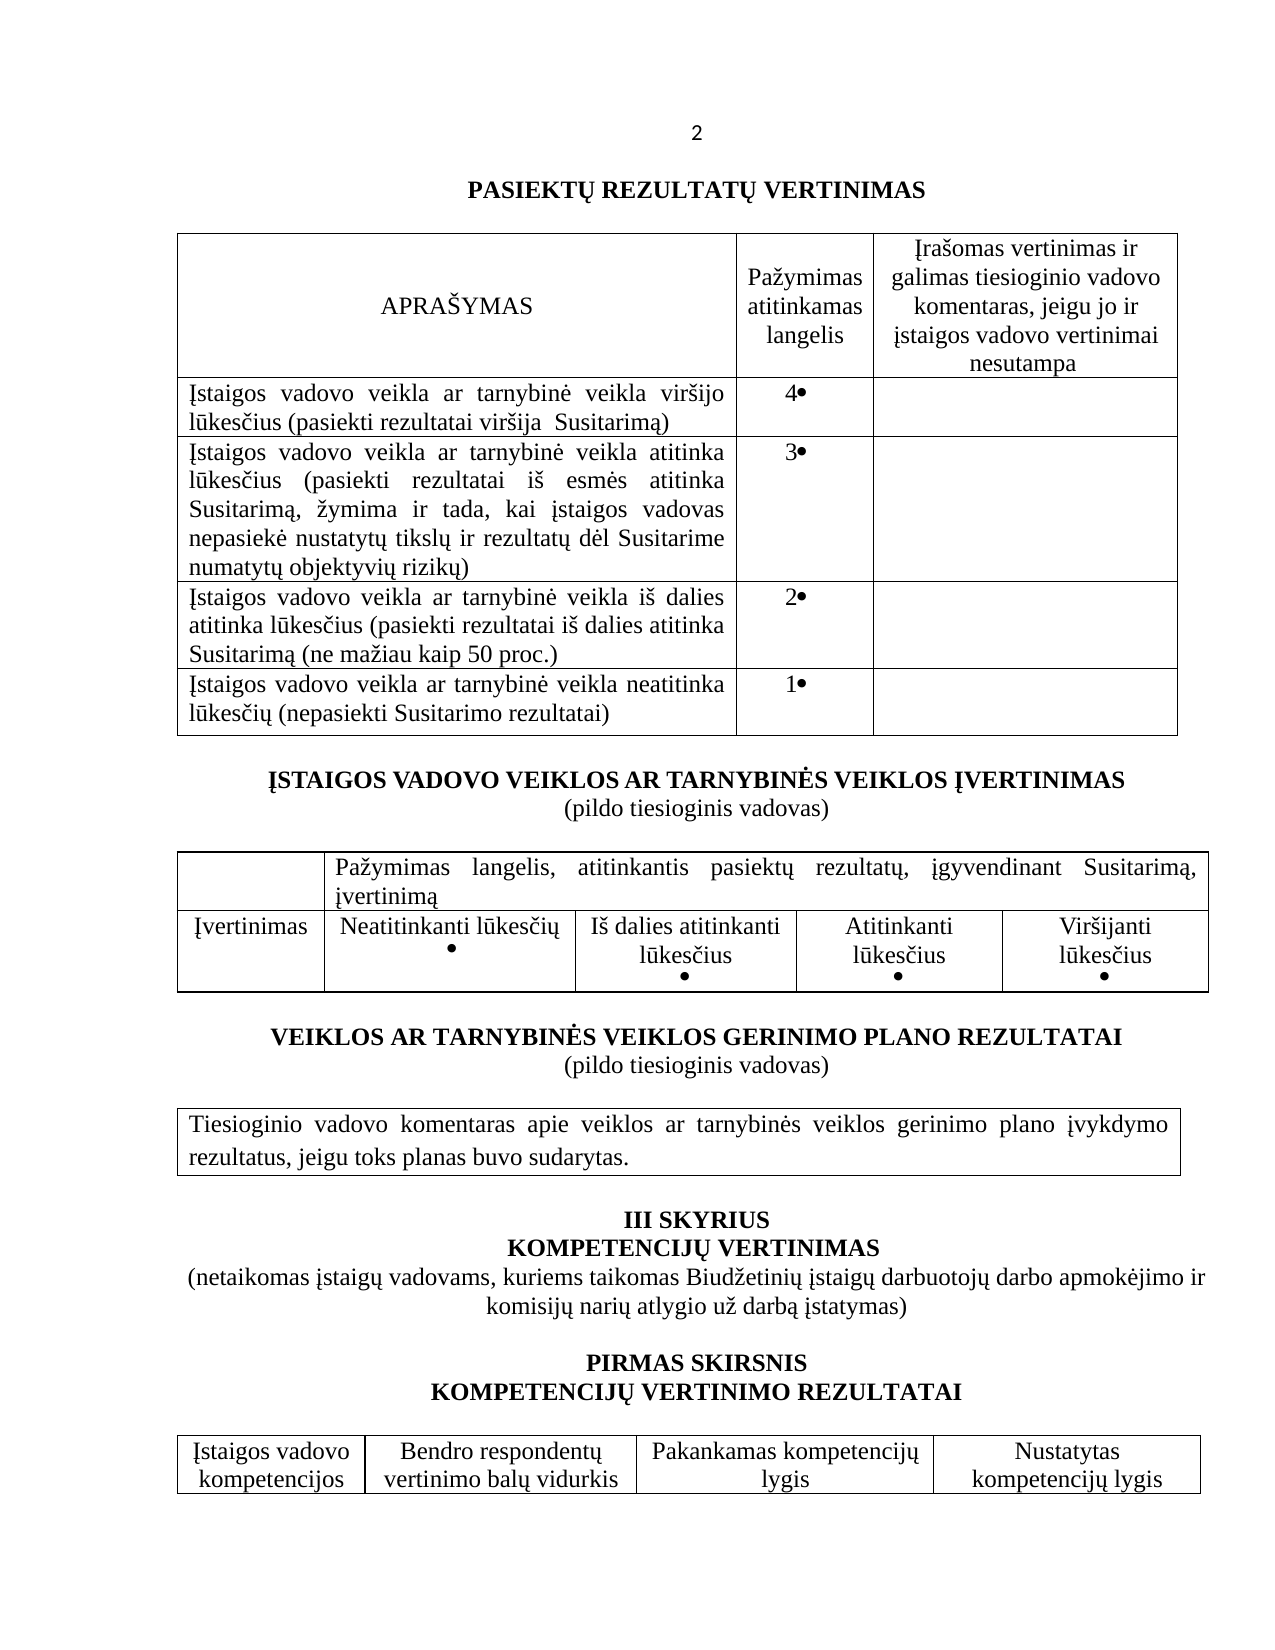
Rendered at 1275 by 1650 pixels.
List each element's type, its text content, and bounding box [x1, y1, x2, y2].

table_header [178, 853, 324, 910]
table_header Pakankamas kompetencijų lygis [637, 1436, 933, 1493]
table_header Aprašymas [178, 234, 736, 377]
text KOMPETENCIJŲ VERTINIMO REZULTATAI [177, 1377, 1216, 1406]
table_cell Įvertinimas [178, 911, 324, 991]
table_cell Iš dalies atitinkanti lūkesčius  [576, 911, 796, 991]
table_cell Įstaigos vadovo veikla ar tarnybinė veikla atitinka lūkesčius (pasiekti rezultatai iš esmės atitinka Susitarimą, žymima ir tada, kai įstaigos vadovas nepasiekė nustatytų tikslų ir rezultatų dėl Susitarime numatytų objektyvių rizikų) [178, 437, 736, 581]
text PIRMAS SKIRSNIS [177, 1348, 1216, 1377]
table_cell [874, 582, 1177, 668]
table_cell 2 [737, 582, 873, 668]
text III SKYRIUS [177, 1205, 1216, 1233]
table_cell Įstaigos vadovo veikla ar tarnybinė veikla iš dalies atitinka lūkesčius (pasiekti rezultatai iš dalies atitinka Susitarimą (ne mažiau kaip 50 proc.) [178, 582, 736, 668]
table_header Tiesioginio vadovo komentaras apie veiklos ar tarnybinės veiklos gerinimo plano įvykdymo rezultatus, jeigu toks planas buvo sudarytas. [178, 1109, 1180, 1175]
text (pildo tiesioginis vadovas) [177, 1050, 1216, 1079]
table_cell Įstaigos vadovo veikla ar tarnybinė veikla neatitinka lūkesčių (nepasiekti Susitarimo rezultatai) [178, 669, 736, 735]
table_header Pažymimas langelis, atitinkantis pasiektų rezultatų, įgyvendinant Susitarimą, įvertinimą [325, 853, 1208, 910]
table_cell 1 [737, 669, 873, 735]
table_cell Atitinkanti lūkesčius  [797, 911, 1002, 991]
table_cell 3 [737, 437, 873, 581]
table_header Bendro respondentų vertinimo balų vidurkis [366, 1436, 636, 1493]
text KOMPETENCIJŲ VERTINIMAS [177, 1233, 1216, 1262]
text (pildo tiesioginis vadovas) [177, 793, 1216, 822]
text PASIEKTŲ REZULTATŲ VERTINIMAS [177, 175, 1216, 204]
table_header Įrašomas vertinimas ir galimas tiesioginio vadovo komentaras, jeigu jo ir įstaigos vadovo vertinimai nesutampa [874, 234, 1177, 377]
text VEIKLOS AR TARNYBINĖS VEIKLOS GERINIMO PLANO REZULTATAI [177, 1022, 1216, 1050]
table_header Nustatytas kompetencijų lygis [934, 1436, 1200, 1493]
table_cell [874, 378, 1177, 436]
table_header Pažymimas atitinkamas langelis [737, 234, 873, 377]
table_header Įstaigos vadovo kompetencijos [178, 1436, 364, 1493]
table_cell 4 [737, 378, 873, 436]
table_cell [874, 437, 1177, 581]
table_cell [874, 669, 1177, 735]
text (netaikomas įstaigų vadovams, kuriems taikomas Biudžetinių įstaigų darbuotojų darbo apmokėjimo ir komisijų narių atlygio už darbą įstatymas) [177, 1262, 1216, 1320]
table_cell Viršijanti lūkesčius  [1003, 911, 1208, 991]
table_cell Neatitinkanti lūkesčių  [325, 911, 575, 991]
table_cell Įstaigos vadovo veikla ar tarnybinė veikla viršijo lūkesčius (pasiekti rezultatai viršija Susitarimą) [178, 378, 736, 436]
text ĮSTAIGOS VADOVO VEIKLOS AR TARNYBINĖS VEIKLOS ĮVERTINIMAS [177, 765, 1216, 793]
